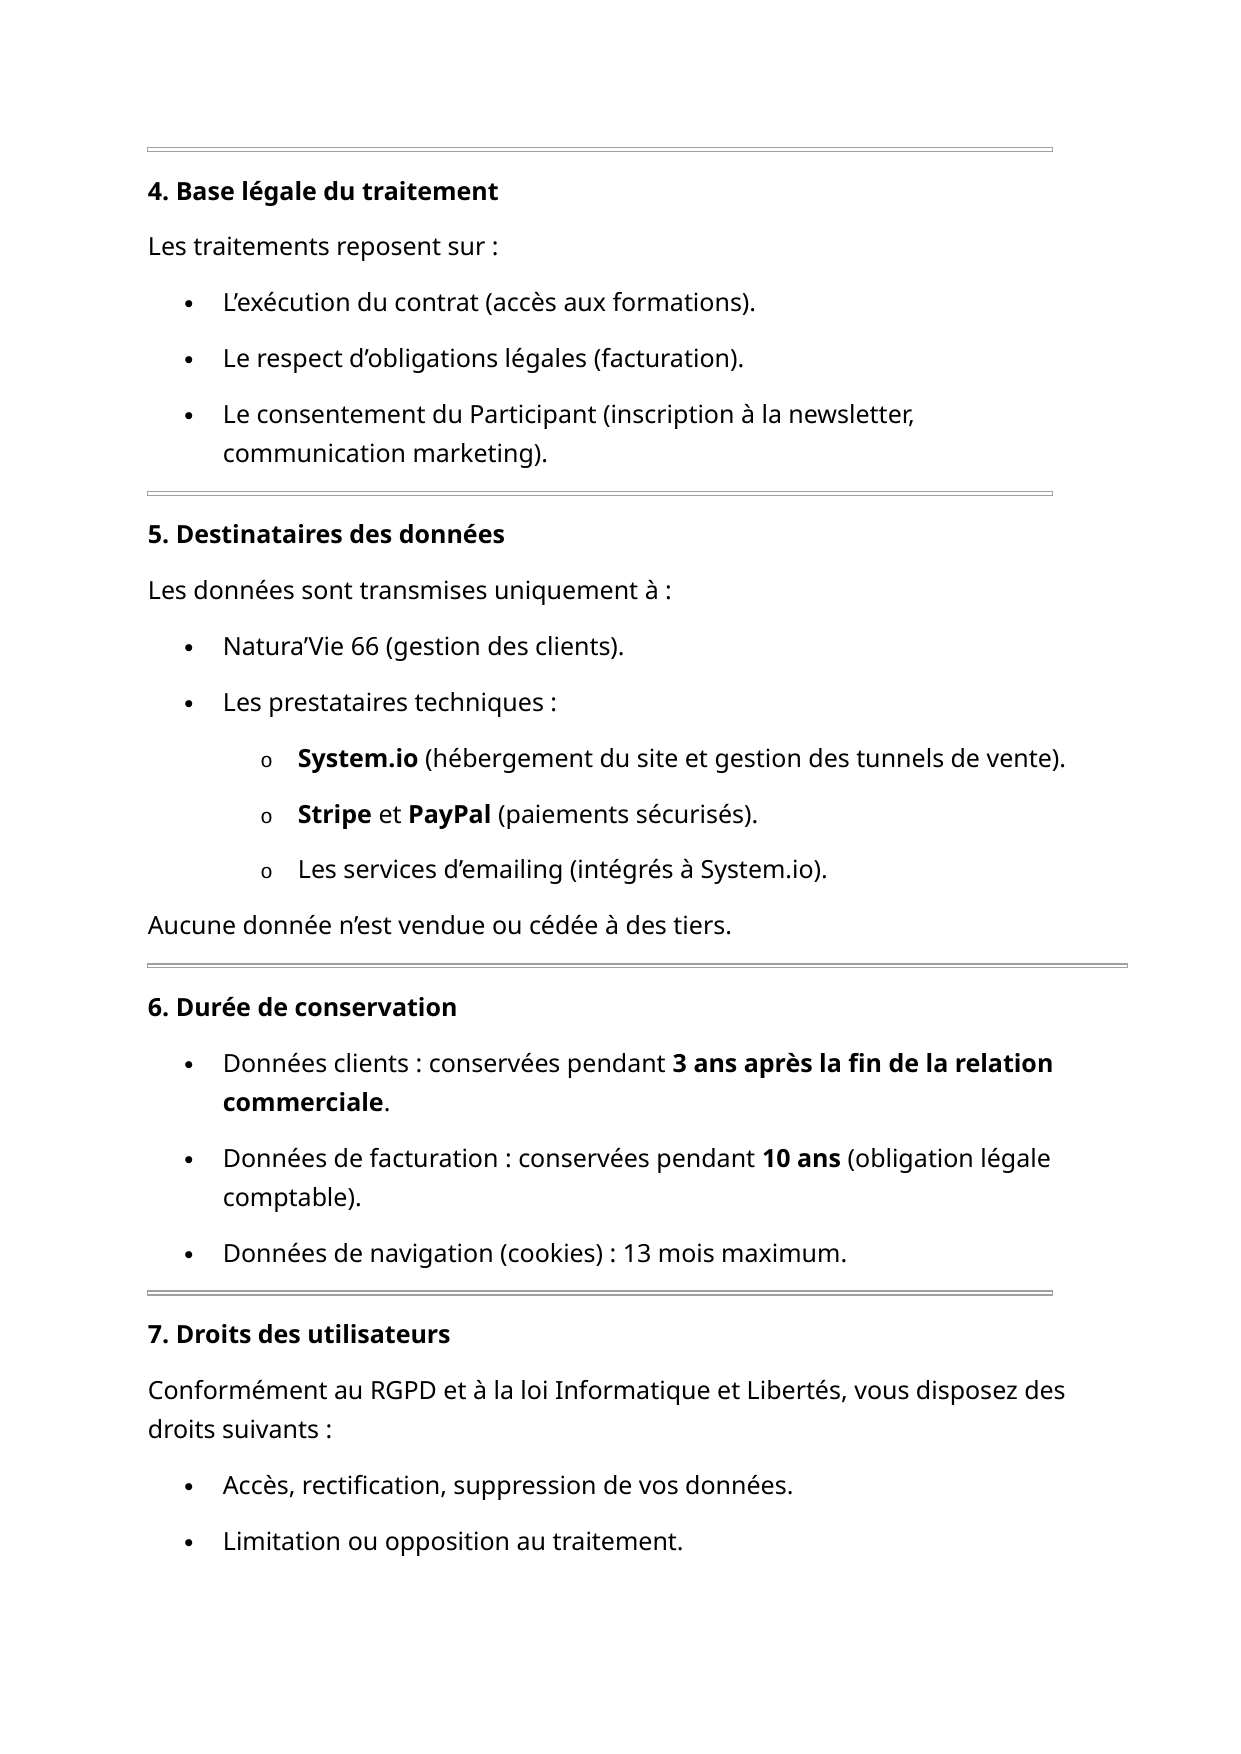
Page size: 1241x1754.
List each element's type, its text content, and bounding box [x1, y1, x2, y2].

text Les données sont transmises uniquement à : [148, 573, 1093, 607]
list Limitation ou opposition au traitement. [185, 1523, 1093, 1557]
list Les services d’emailing (intégrés à System.io). [260, 852, 1093, 886]
text Les traitements reposent sur : [148, 229, 1093, 263]
list Natura’Vie 66 (gestion des clients). [185, 629, 1093, 663]
text 7. Droits des utilisateurs [148, 1317, 1093, 1351]
list Le respect d’obligations légales (facturation). [185, 341, 1093, 375]
list Données de facturation : conservées pendant 10 ans (obligation légale comptable). [185, 1140, 1093, 1213]
list System.io (hébergement du site et gestion des tunnels de vente). [260, 741, 1093, 774]
list L’exécution du contrat (accès aux formations). [185, 285, 1093, 319]
list Accès, rectification, suppression de vos données. [185, 1468, 1093, 1502]
list Les prestataires techniques : [185, 685, 1093, 719]
list Données clients : conservées pendant 3 ans après la fin de la relation commerciale. [185, 1045, 1093, 1118]
list Le consentement du Participant (inscription à la newsletter, communication marketing). [185, 397, 1093, 470]
text Conformément au RGPD et à la loi Informatique et Libertés, vous disposez des droits suivants : [148, 1373, 1093, 1446]
text Aucune donnée n’est vendue ou cédée à des tiers. [148, 908, 1093, 942]
text 5. Destinataires des données [148, 517, 1093, 551]
text 6. Durée de conservation [148, 989, 1093, 1023]
text 4. Base légale du traitement [148, 173, 1093, 207]
list Stripe et PayPal (paiements sécurisés). [260, 796, 1093, 830]
list Données de navigation (cookies) : 13 mois maximum. [185, 1235, 1093, 1269]
